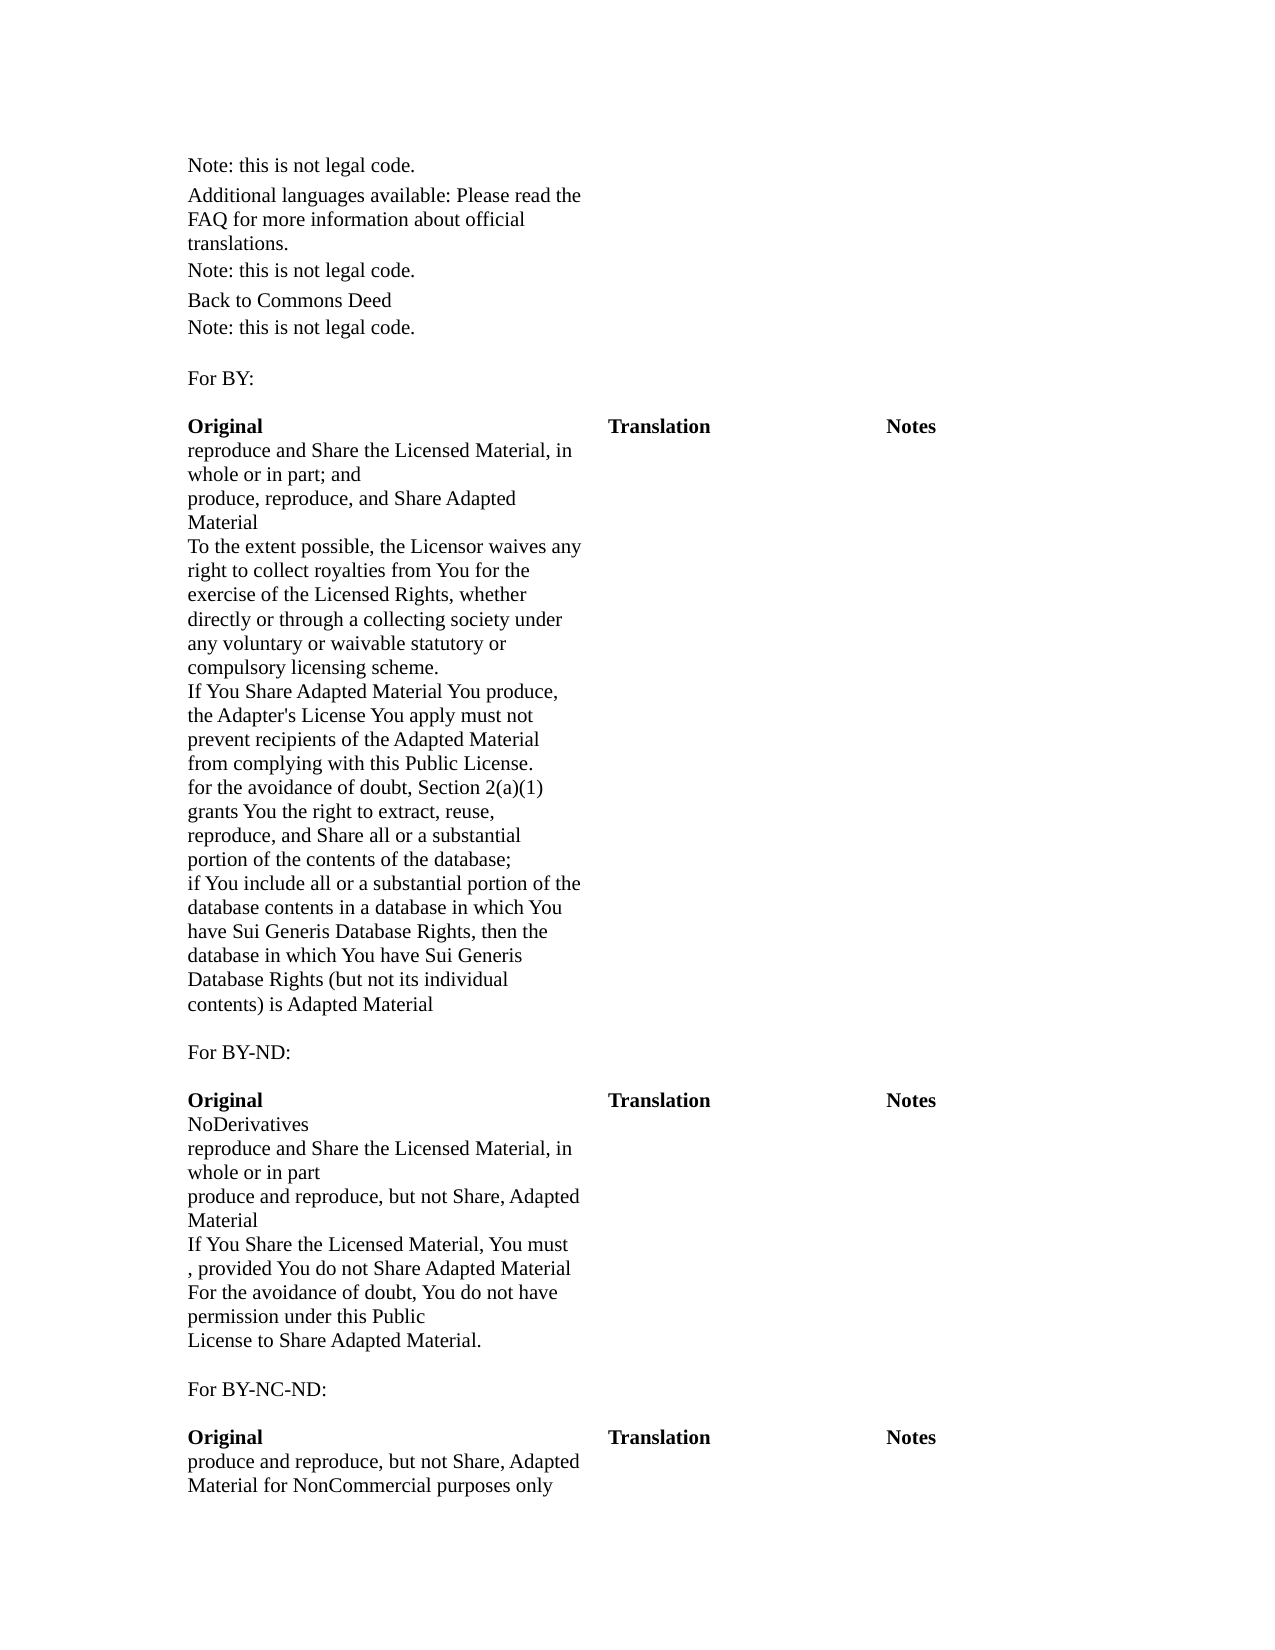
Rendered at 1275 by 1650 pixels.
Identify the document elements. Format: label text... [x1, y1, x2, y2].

table_cell For the avoidance of doubt, You do not have permission under this Public License to Share Adapted Material. [176, 1280, 597, 1352]
table_cell [597, 1232, 875, 1256]
table_cell if You include all or a substantial portion of the database contents in a database in which You have Sui Generis Database Rights, then the database in which You have Sui Generis Database Rights (but not its individual contents) is Adapted Material [176, 871, 597, 1016]
table_header Translation [597, 414, 875, 438]
table_cell [875, 1280, 1099, 1352]
table_cell [875, 1112, 1099, 1136]
table_cell , provided You do not Share Adapted Material [176, 1256, 597, 1280]
table_cell [875, 775, 1099, 871]
table_cell [875, 1232, 1099, 1256]
table_header Original [176, 1088, 597, 1112]
table_cell [597, 775, 875, 871]
table_cell [597, 1280, 875, 1352]
table_header Notes [875, 1088, 1099, 1112]
table_header Notes [875, 414, 1099, 438]
table_cell [875, 1136, 1099, 1184]
table_header Original [176, 414, 597, 438]
table_cell [875, 679, 1099, 775]
table_header Translation [597, 1425, 875, 1449]
table_cell [875, 285, 1099, 342]
table_cell Additional languages available: Please read the FAQ for more information about official translations. Note: this is not legal code. [176, 180, 597, 285]
table_cell [875, 150, 1099, 180]
table_cell [875, 486, 1099, 534]
table_header Translation [597, 1088, 875, 1112]
table_cell NoDerivatives [176, 1112, 597, 1136]
table_cell [597, 1256, 875, 1280]
table_cell [597, 1184, 875, 1232]
table_cell Note: this is not legal code. [176, 150, 597, 180]
table_cell [597, 534, 875, 679]
table_cell reproduce and Share the Licensed Material, in whole or in part [176, 1136, 597, 1184]
table_cell produce and reproduce, but not Share, Adapted Material [176, 1184, 597, 1232]
table_cell [597, 180, 875, 285]
text For BY-NC-ND: [187, 1376, 1087, 1401]
table_cell [597, 285, 875, 342]
table_cell [597, 1112, 875, 1136]
table_cell produce and reproduce, but not Share, Adapted Material for NonCommercial purposes only [176, 1449, 597, 1497]
table_cell [597, 150, 875, 180]
table_cell [597, 1136, 875, 1184]
table_cell [875, 180, 1099, 285]
table_cell [875, 871, 1099, 1016]
table_header Notes [875, 1425, 1099, 1449]
table_cell [875, 1256, 1099, 1280]
table_cell for the avoidance of doubt, Section 2(a)(1) grants You the right to extract, reuse, reproduce, and Share all or a substantial portion of the contents of the database; [176, 775, 597, 871]
table_cell [597, 438, 875, 486]
table_cell [597, 679, 875, 775]
table_cell Back to Commons Deed Note: this is not legal code. [176, 285, 597, 342]
table_cell If You Share Adapted Material You produce, the Adapter's License You apply must not prevent recipients of the Adapted Material from complying with this Public License. [176, 679, 597, 775]
table_cell [875, 1449, 1099, 1497]
table_cell produce, reproduce, and Share Adapted Material [176, 486, 597, 534]
table_cell [597, 1449, 875, 1497]
table_cell [597, 486, 875, 534]
table_cell To the extent possible, the Licensor waives any right to collect royalties from You for the exercise of the Licensed Rights, whether directly or through a collecting society under any voluntary or waivable statutory or compulsory licensing scheme. [176, 534, 597, 679]
table_cell If You Share the Licensed Material, You must [176, 1232, 597, 1256]
table_cell [875, 438, 1099, 486]
text For BY: [187, 366, 1087, 390]
table_cell [875, 534, 1099, 679]
table_header Original [176, 1425, 597, 1449]
text For BY-ND: [187, 1039, 1087, 1064]
table_cell reproduce and Share the Licensed Material, in whole or in part; and [176, 438, 597, 486]
table_cell [597, 871, 875, 1016]
table_cell [875, 1184, 1099, 1232]
